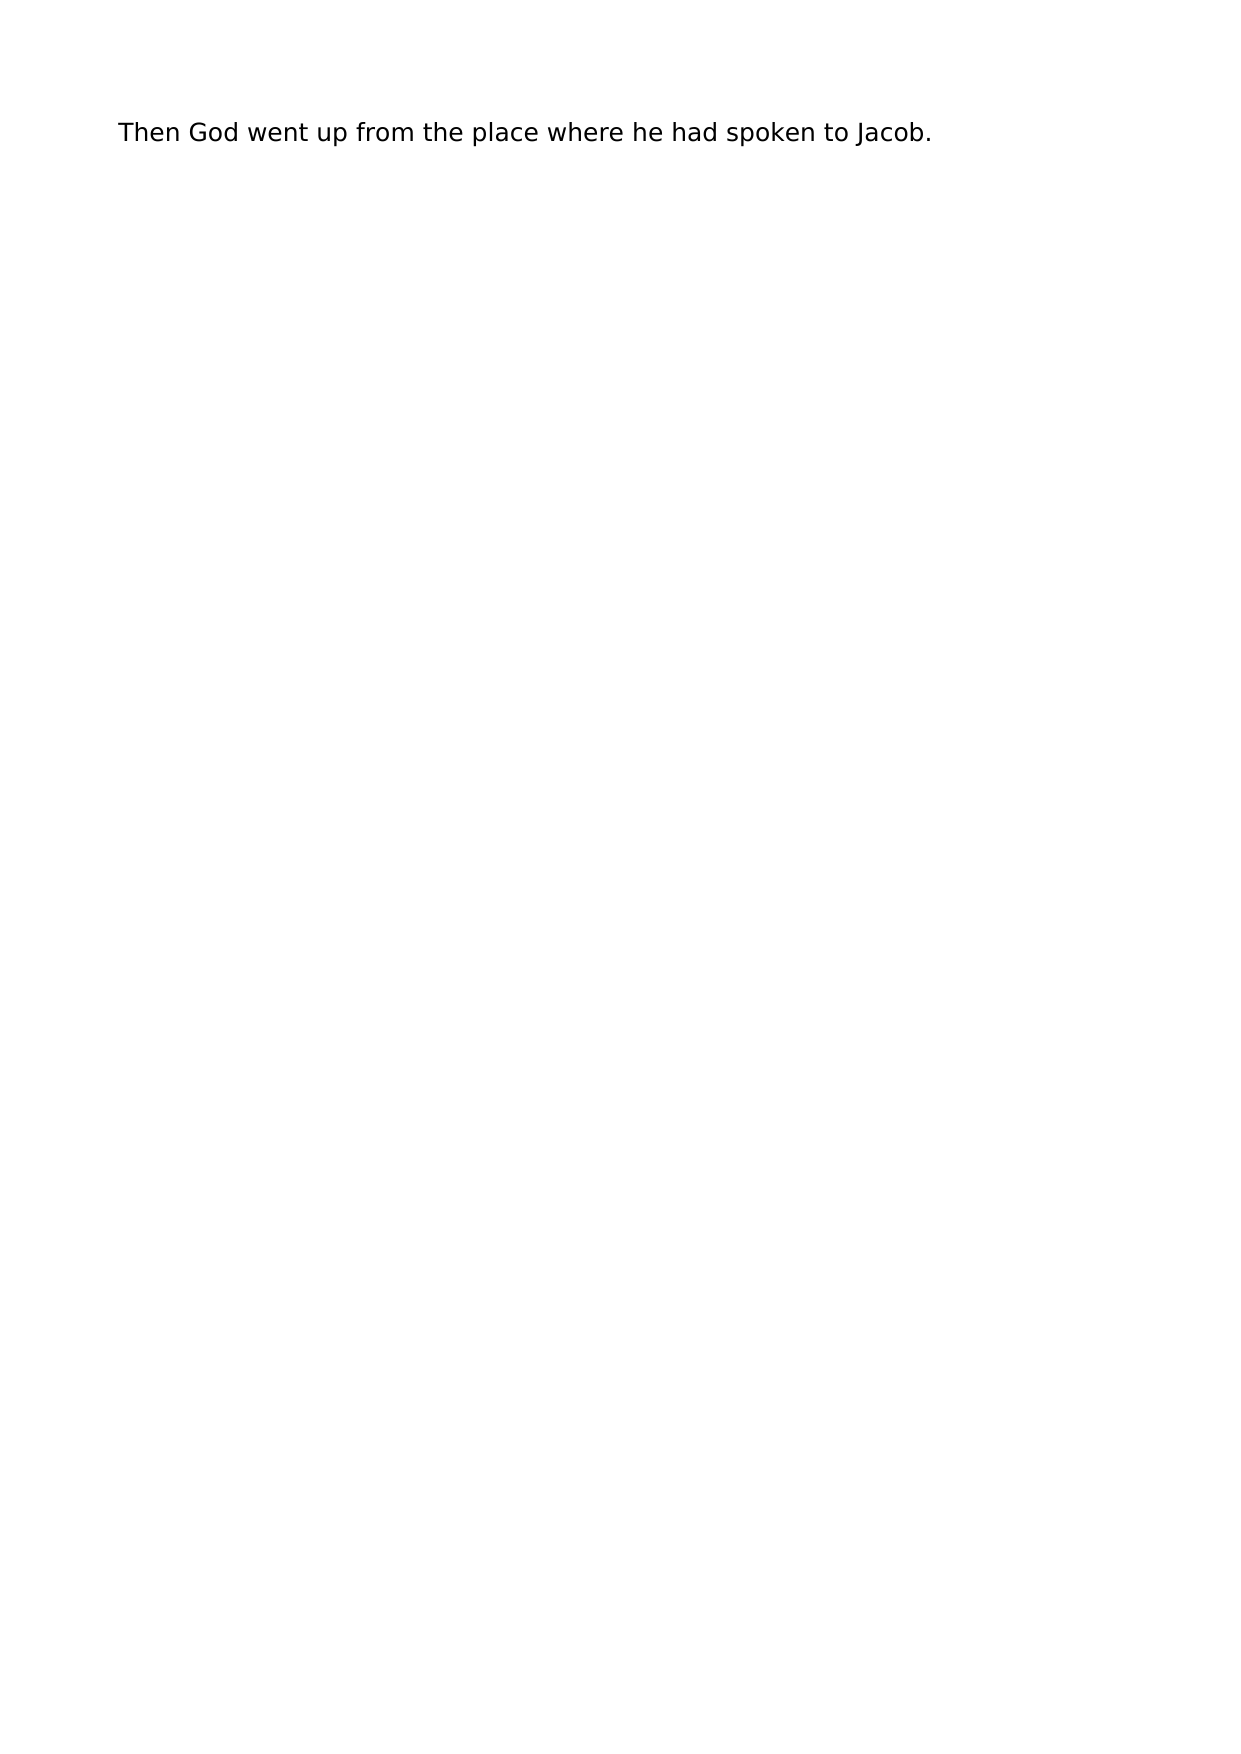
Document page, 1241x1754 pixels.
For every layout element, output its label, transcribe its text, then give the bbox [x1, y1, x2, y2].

text Then God went up from the place where he had spoken to Jacob. [118, 118, 1122, 147]
